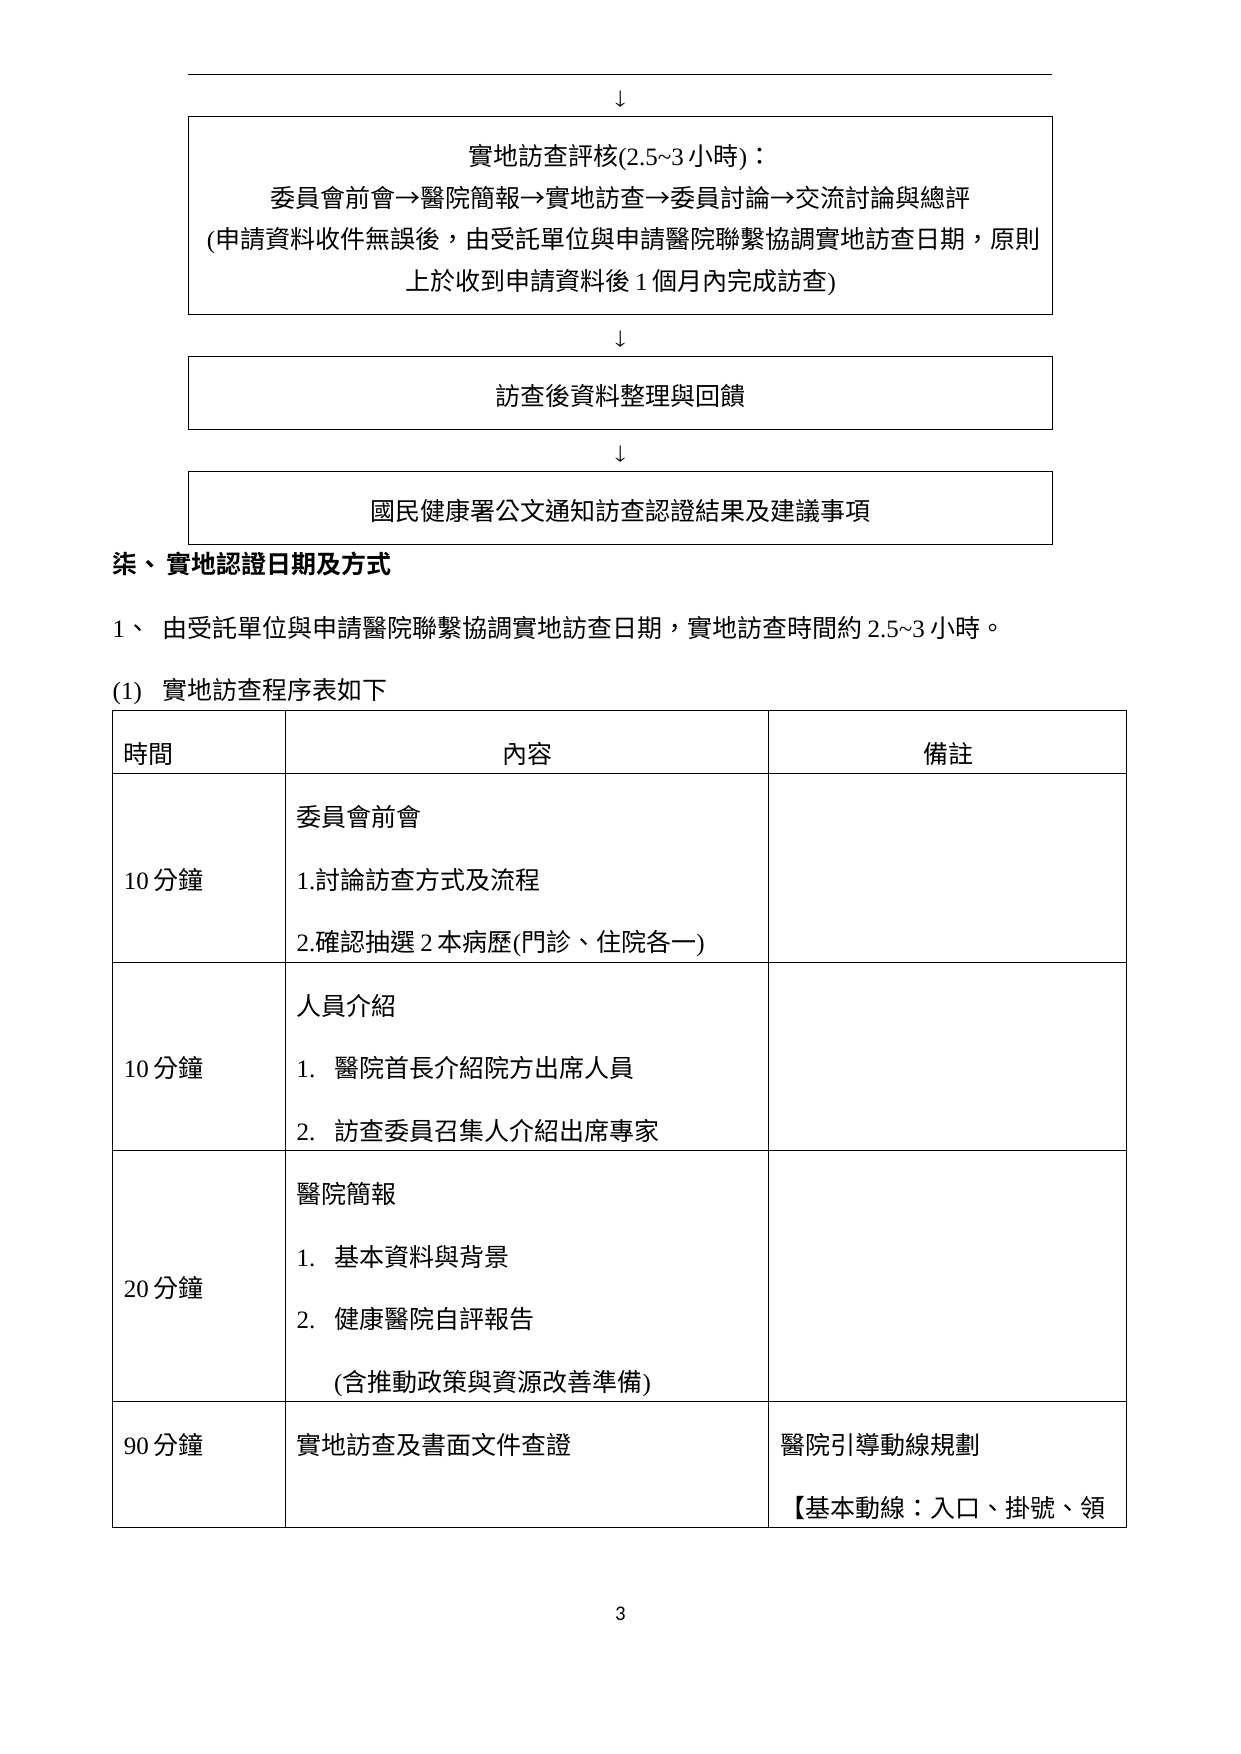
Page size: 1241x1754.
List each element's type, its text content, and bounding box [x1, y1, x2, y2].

table_cell 國民健康署公文通知訪查認證結果及建議事項 [189, 472, 1052, 543]
table_cell 委員會前會 1.討論訪查方式及流程 2.確認抽選2本病歷(門診、住院各一) [286, 774, 768, 962]
table_cell 訪查後資料整理與回饋 [189, 357, 1052, 428]
list 由受託單位與申請醫院聯繫協調實地訪查日期，實地訪查時間約2.5~3小時。 [112, 584, 1128, 647]
table_cell 10分鐘 [113, 963, 285, 1150]
table_cell [769, 774, 1126, 962]
table_cell  [188, 430, 1052, 471]
table_header 內容 [286, 711, 768, 773]
list 實地訪查程序表如下 [112, 647, 1128, 709]
table_header 備註 [769, 711, 1126, 773]
list 實地認證日期及方式 [112, 544, 1128, 581]
table_cell 10分鐘 [113, 774, 285, 962]
table_cell 醫院引導動線規劃 【基本動線：入口、掛號、領 [769, 1402, 1126, 1527]
table_cell  [188, 75, 1052, 116]
table_cell 實地訪查評核(2.5~3小時)： 委員會前會→醫院簡報→實地訪查→委員討論→交流討論與總評 (申請資料收件無誤後，由受託單位與申請醫院聯繫協調實地訪查日期，原則上於收到申請資料後1個月內完成訪查) [189, 117, 1052, 313]
table_cell 20分鐘 [113, 1151, 285, 1401]
table_cell [769, 963, 1126, 1150]
table_cell 人員介紹 醫院首長介紹院方出席人員 訪查委員召集人介紹出席專家 [286, 963, 768, 1150]
table_cell 醫院簡報 基本資料與背景 健康醫院自評報告 (含推動政策與資源改善準備) [286, 1151, 768, 1401]
table_cell 實地訪查及書面文件查證 [286, 1402, 768, 1527]
table_cell  [188, 315, 1052, 356]
table_cell 90分鐘 [113, 1402, 285, 1527]
table_cell [769, 1151, 1126, 1401]
table_header 時間 [113, 711, 285, 773]
